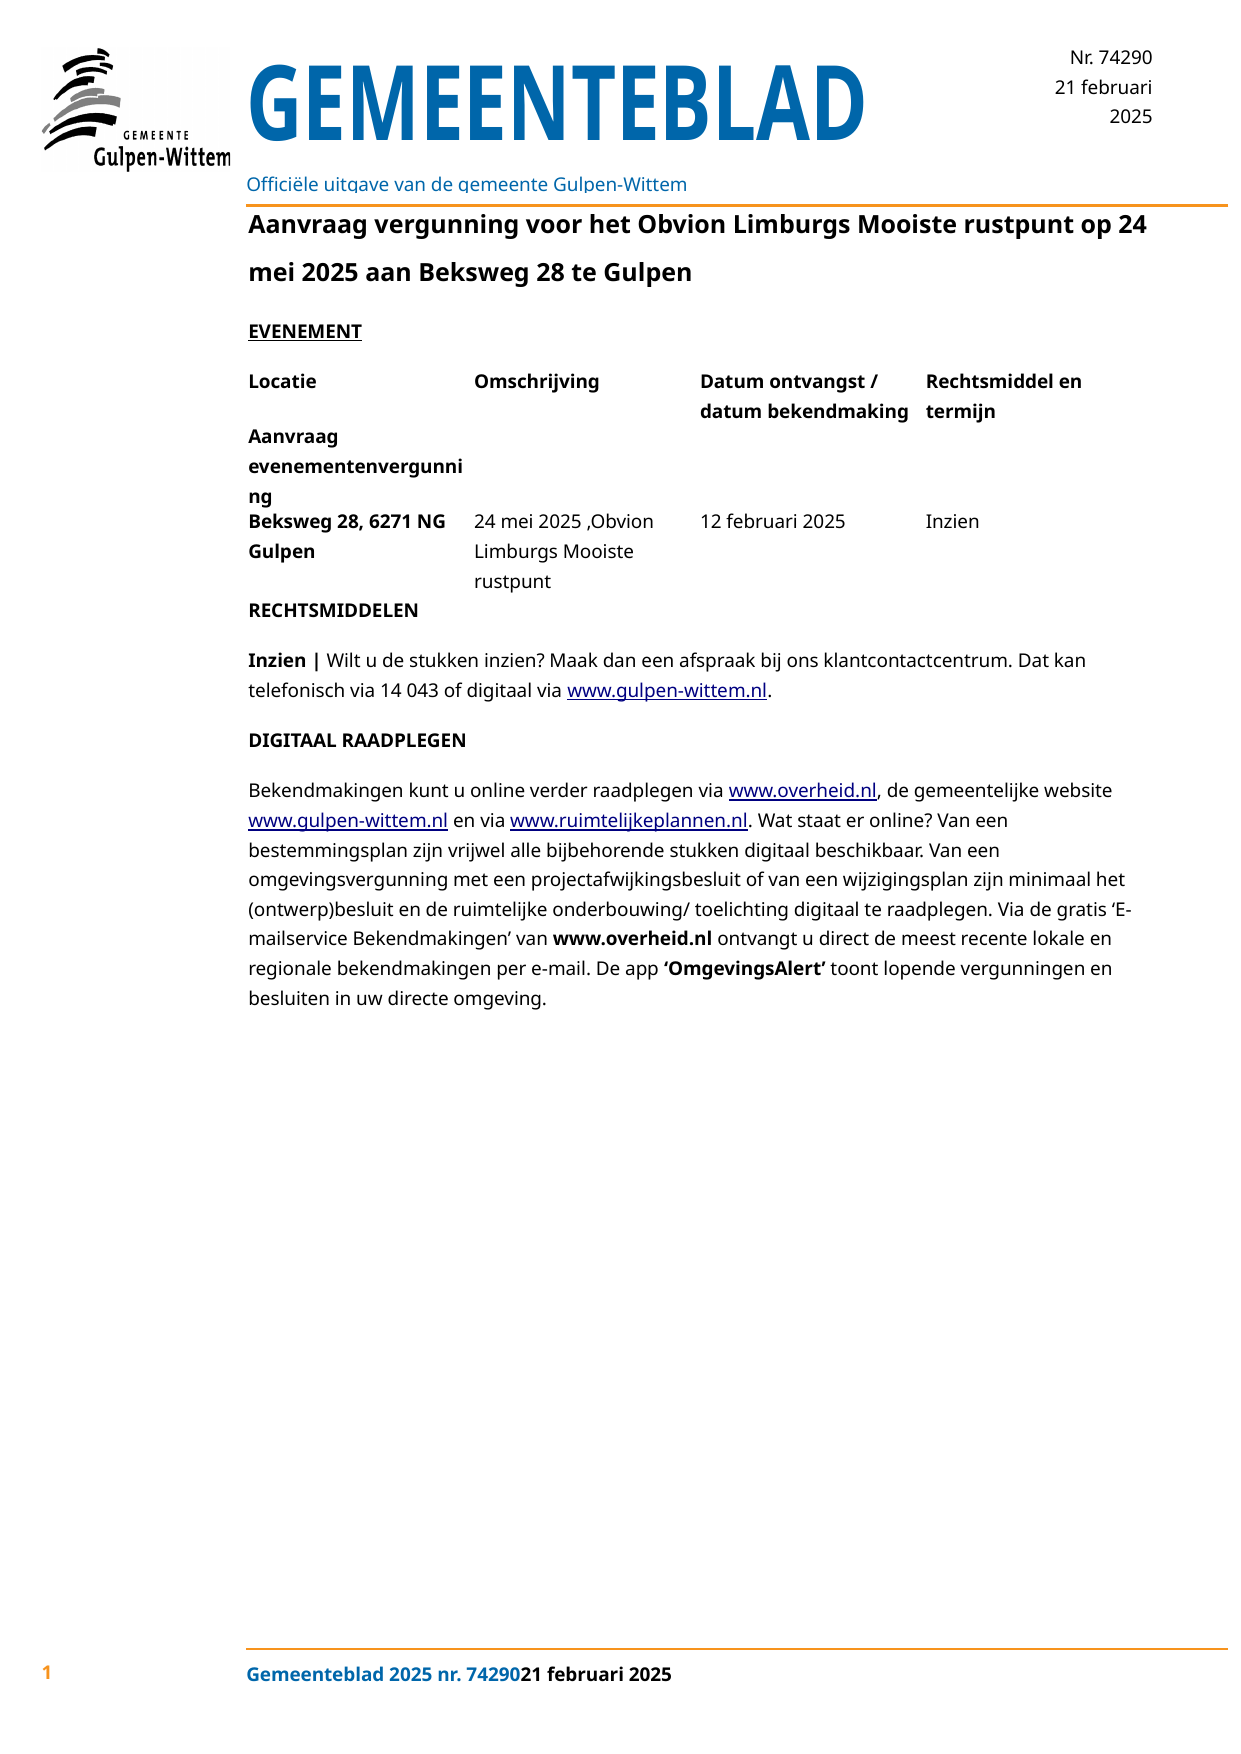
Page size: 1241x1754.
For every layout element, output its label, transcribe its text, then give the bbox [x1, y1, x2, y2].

text Aanvraag vergunning voor het Obvion Limburgs Mooiste rustpunt op 24 mei 2025 aan Beksweg 28 te Gulpen [248, 207, 1152, 288]
text EVENEMENT [248, 318, 1152, 344]
table_cell [700, 424, 926, 509]
text DIGITAAL RAADPLEGEN [248, 727, 1152, 753]
table_header Omschrijving [474, 369, 700, 424]
table_cell 24 mei 2025 ,Obvion Limburgs Mooiste rustpunt [474, 509, 700, 593]
table_cell Beksweg 28, 6271 NG Gulpen [248, 509, 474, 593]
table_header Locatie [248, 369, 474, 424]
text RECHTSMIDDELEN [248, 597, 1152, 622]
table_cell [926, 424, 1152, 509]
table_cell [474, 424, 700, 509]
table_cell Inzien [926, 509, 1152, 593]
table_header Rechtsmiddel en termijn [926, 369, 1152, 424]
table_header Datum ontvangst / datum bekendmaking [700, 369, 926, 424]
text Bekendmakingen kunt u online verder raadplegen via www.overheid.nl, de gemeentelijke website www.gulpen-wittem.nl en via www.ruimtelijkeplannen.nl. Wat staat er online? Van een bestemmingsplan zijn vrijwel alle bijbehorende stukken digitaal beschikbaar. Van een omgevingsvergunning met een projectafwijkingsbesluit of van een wijzigingsplan zijn minimaal het (ontwerp)besluit en de ruimtelijke onderbouwing/ toelichting digitaal te raadplegen. Via de gratis ‘E-mailservice Bekendmakingen’ van www.overheid.nl ontvangt u direct de meest recente lokale en regionale bekendmakingen per e-mail. De app ‘OmgevingsAlert’ toont lopende vergunningen en besluiten in uw directe omgeving. [248, 778, 1152, 1010]
text Inzien | Wilt u de stukken inzien? Maak dan een afspraak bij ons klantcontactcentrum. Dat kan telefonisch via 14 043 of digitaal via www.gulpen-wittem.nl. [248, 647, 1152, 702]
table_cell Aanvraag evenementenvergunning [248, 424, 474, 509]
picture [41, 47, 231, 172]
table_cell 12 februari 2025 [700, 509, 926, 593]
